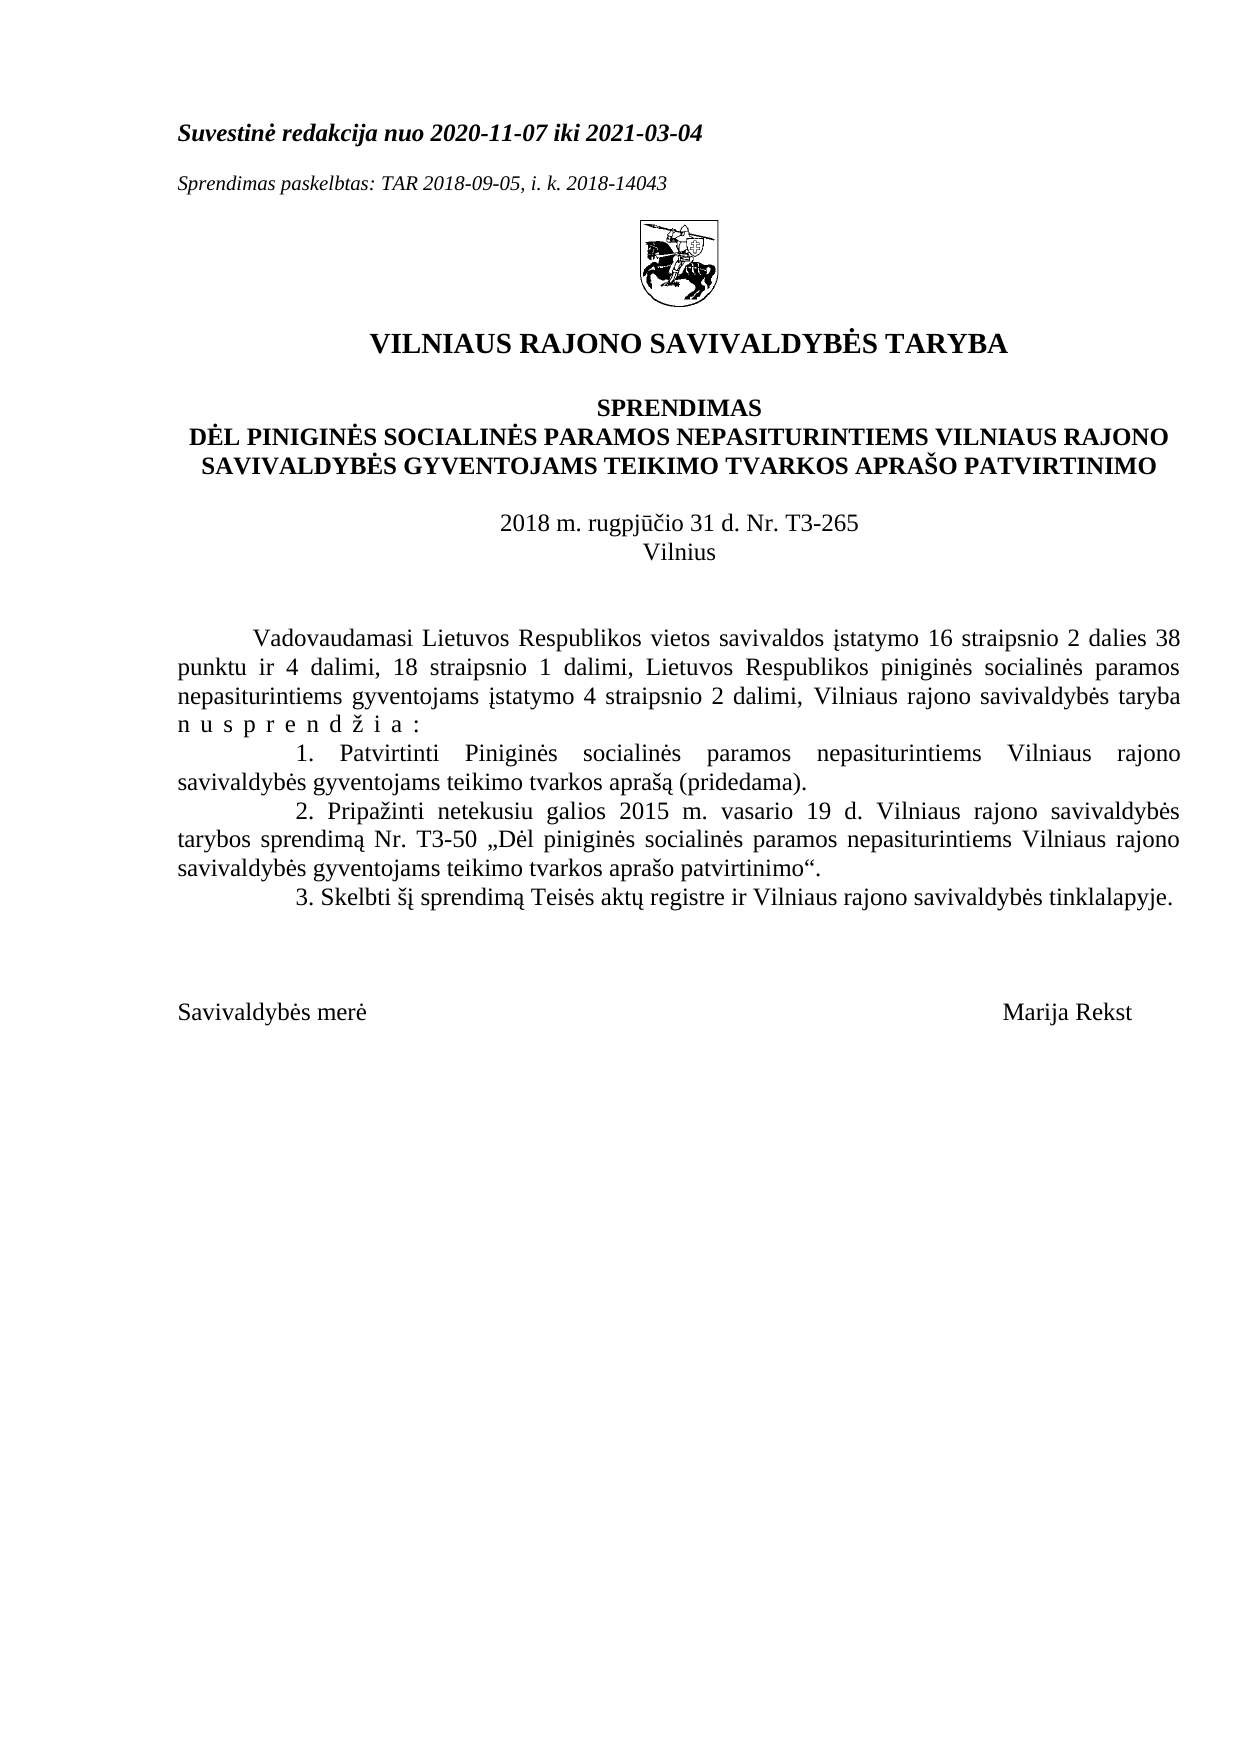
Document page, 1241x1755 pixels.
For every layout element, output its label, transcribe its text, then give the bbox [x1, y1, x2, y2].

text Suvestinė redakcija nuo 2020-11-07 iki 2021-03-04 [177, 118, 1181, 147]
text DĖL PINIGINĖS SOCIALINĖS PARAMOS NEPASITURINTIEMS VILNIAUS RAJONO SAVIVALDYBĖS GYVENTOJAMS TEIKIMO TVARKOS APRAŠO PATVIRTINIMO [177, 422, 1181, 479]
text Savivaldybės merė Marija Rekst [177, 997, 1181, 1026]
text 2018 m. rugpjūčio 31 d. Nr. T3-265 [177, 508, 1181, 537]
text Sprendimas paskelbtas: TAR 2018-09-05, i. k. 2018-14043 [177, 171, 1181, 195]
text SPRENDIMAS [177, 393, 1181, 422]
text Vadovaudamasi Lietuvos Respublikos vietos savivaldos įstatymo 16 straipsnio 2 dalies 38 punktu ir 4 dalimi, 18 straipsnio 1 dalimi, Lietuvos Respublikos piniginės socialinės paramos nepasiturintiems gyventojams įstatymo 4 straipsnio 2 dalimi, Vilniaus rajono savivaldybės taryba nusprendžia: [177, 623, 1181, 738]
text 3. Skelbti šį sprendimą Teisės aktų registre ir Vilniaus rajono savivaldybės tinklalapyje. [177, 882, 1181, 911]
text Vilnius [177, 537, 1181, 566]
text 2. Pripažinti netekusiu galios 2015 m. vasario 19 d. Vilniaus rajono savivaldybės tarybos sprendimą Nr. T3-50 „Dėl piniginės socialinės paramos nepasiturintiems Vilniaus rajono savivaldybės gyventojams teikimo tvarkos aprašo patvirtinimo“. [177, 796, 1181, 882]
text VILNIAUS RAJONO SAVIVALDYBĖS TARYBA [192, 326, 1186, 360]
text 1. Patvirtinti Piniginės socialinės paramos nepasiturintiems Vilniaus rajono savivaldybės gyventojams teikimo tvarkos aprašą (pridedama). [177, 738, 1181, 796]
